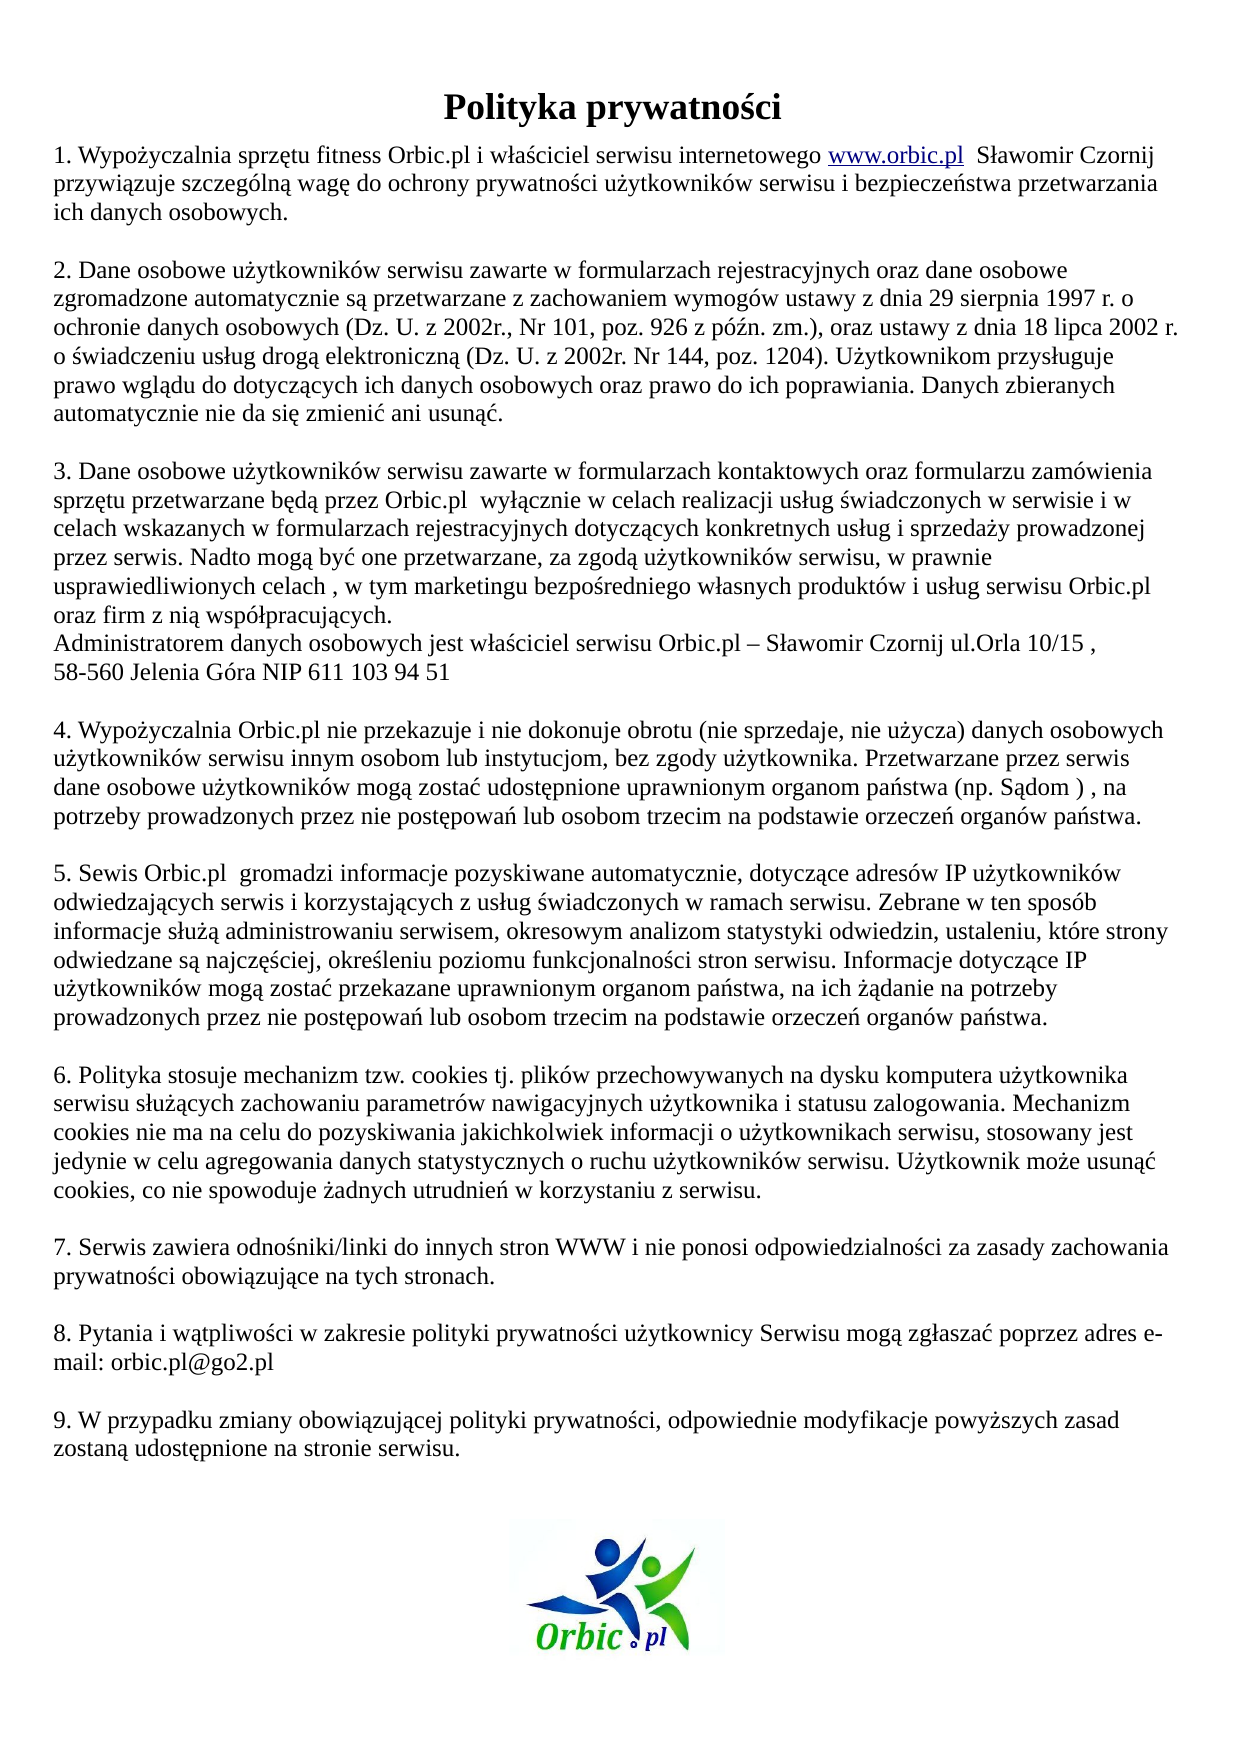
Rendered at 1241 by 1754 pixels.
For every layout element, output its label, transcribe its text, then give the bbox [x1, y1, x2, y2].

subtitle Polityka prywatności [53, 84, 1181, 127]
text 58-560 Jelenia Góra NIP 611 103 94 51 4. Wypożyczalnia Orbic.pl nie przekazuje i nie dokonuje obrotu (nie sprzedaje, nie użycza) danych osobowych użytkowników serwisu innym osobom lub instytucjom, bez zgody użytkownika. Przetwarzane przez serwis dane osobowe użytkowników mogą zostać udostępnione uprawnionym organom państwa (np. Sądom ) , na potrzeby prowadzonych przez nie postępowań lub osobom trzecim na podstawie orzeczeń organów państwa. 5. Sewis Orbic.pl gromadzi informacje pozyskiwane automatycznie, dotyczące adresów IP użytkowników odwiedzających serwis i korzystających z usług świadczonych w ramach serwisu. Zebrane w ten sposób informacje służą administrowaniu serwisem, okresowym analizom statystyki odwiedzin, ustaleniu, które strony odwiedzane są najczęściej, określeniu poziomu funkcjonalności stron serwisu. Informacje dotyczące IP użytkowników mogą zostać przekazane uprawnionym organom państwa, na ich żądanie na potrzeby prowadzonych przez nie postępowań lub osobom trzecim na podstawie orzeczeń organów państwa. 6. Polityka stosuje mechanizm tzw. cookies tj. plików przechowywanych na dysku komputera użytkownika serwisu służących zachowaniu parametrów nawigacyjnych użytkownika i statusu zalogowania. Mechanizm cookies nie ma na celu do pozyskiwania jakichkolwiek informacji o użytkownikach serwisu, stosowany jest jedynie w celu agregowania danych statystycznych o ruchu użytkowników serwisu. Użytkownik może usunąć cookies, co nie spowoduje żadnych utrudnień w korzystaniu z serwisu. 7. Serwis zawiera odnośniki/linki do innych stron WWW i nie ponosi odpowiedzialności za zasady zachowania prywatności obowiązujące na tych stronach. 8. Pytania i wątpliwości w zakresie polityki prywatności użytkownicy Serwisu mogą zgłaszać poprzez adres e-mail: orbic.pl@go2.pl 9. W przypadku zmiany obowiązującej polityki prywatności, odpowiednie modyfikacje powyższych zasad zostaną udostępnione na stronie serwisu. [53, 657, 1181, 1462]
picture [509, 1519, 725, 1678]
text 1. Wypożyczalnia sprzętu fitness Orbic.pl i właściciel serwisu internetowego www.orbic.pl Sławomir Czornij przywiązuje szczególną wagę do ochrony prywatności użytkowników serwisu i bezpieczeństwa przetwarzania ich danych osobowych. 2. Dane osobowe użytkowników serwisu zawarte w formularzach rejestracyjnych oraz dane osobowe zgromadzone automatycznie są przetwarzane z zachowaniem wymogów ustawy z dnia 29 sierpnia 1997 r. o ochronie danych osobowych (Dz. U. z 2002r., Nr 101, poz. 926 z późn. zm.), oraz ustawy z dnia 18 lipca 2002 r. o świadczeniu usług drogą elektroniczną (Dz. U. z 2002r. Nr 144, poz. 1204). Użytkownikom przysługuje prawo wglądu do dotyczących ich danych osobowych oraz prawo do ich poprawiania. Danych zbieranych automatycznie nie da się zmienić ani usunąć. 3. Dane osobowe użytkowników serwisu zawarte w formularzach kontaktowych oraz formularzu zamówienia sprzętu przetwarzane będą przez Orbic.pl wyłącznie w celach realizacji usług świadczonych w serwisie i w celach wskazanych w formularzach rejestracyjnych dotyczących konkretnych usług i sprzedaży prowadzonej przez serwis. Nadto mogą być one przetwarzane, za zgodą użytkowników serwisu, w prawnie usprawiedliwionych celach , w tym marketingu bezpośredniego własnych produktów i usług serwisu Orbic.pl oraz firm z nią współpracujących. [53, 140, 1181, 628]
text Administratorem danych osobowych jest właściciel serwisu Orbic.pl – Sławomir Czornij ul.Orla 10/15 , [53, 628, 1181, 657]
